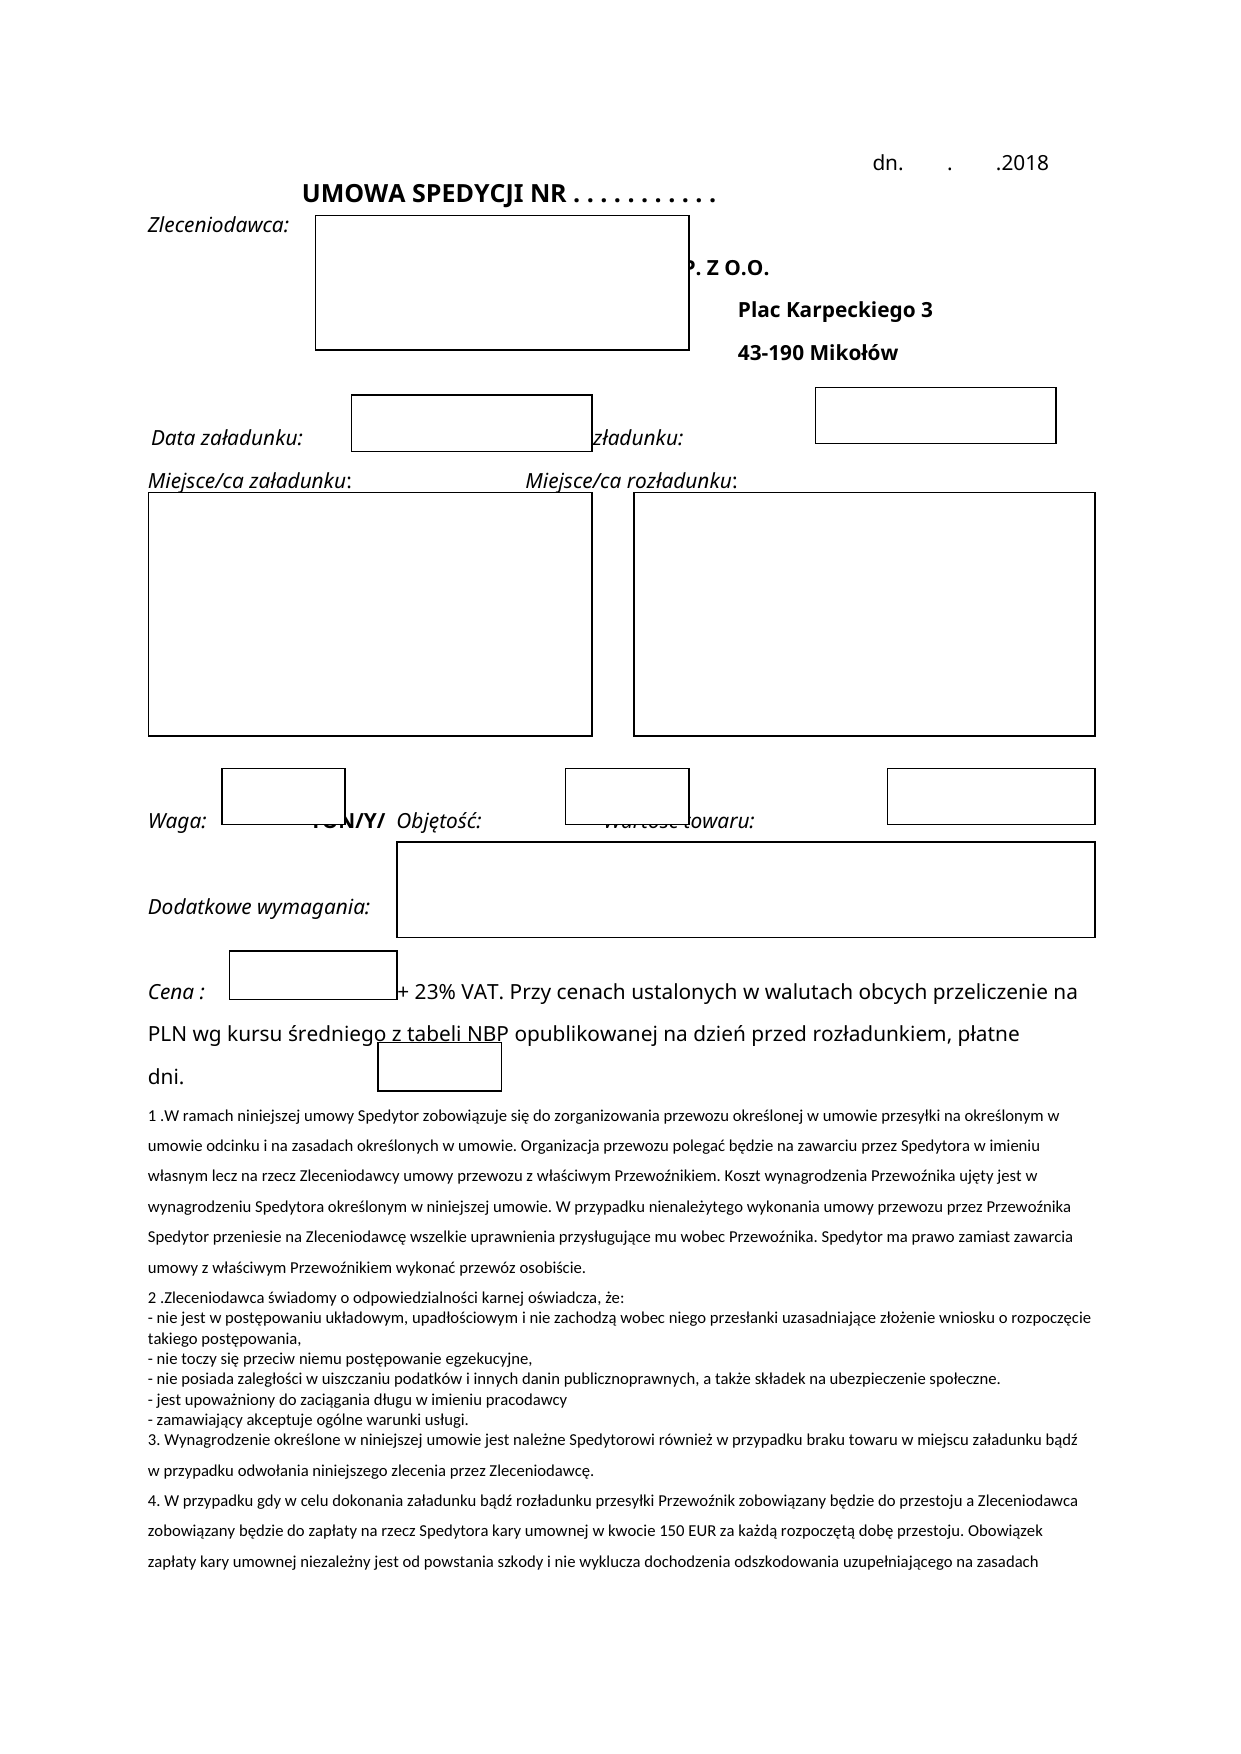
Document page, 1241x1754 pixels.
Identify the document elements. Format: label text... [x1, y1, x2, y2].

text - nie jest w postępowaniu układowym, upadłościowym i nie zachodzą wobec niego przesłanki uzasadniające złożenie wniosku o rozpoczęcie takiego postępowania, [148, 1308, 1093, 1348]
text Plac Karpeckiego 3 [690, 295, 1093, 324]
text Data załadunku: Data Rozładunku: [148, 423, 351, 452]
text Data załadunku: Data Rozładunku: [593, 423, 1093, 452]
text dn. . .2018 [221, 148, 1093, 176]
text [148, 295, 315, 324]
text Dodatkowe wymagania: [148, 892, 396, 920]
text - jest upoważniony do zaciągania długu w imieniu pracodawcy [148, 1389, 1093, 1409]
text Zleceniodawca: Spedytor: „TWIG” SP. Z O.O. [148, 210, 1093, 281]
text - nie toczy się przeciw niemu postępowanie egzekucyjne, [148, 1348, 1093, 1368]
text Cena : all in + 23% VAT. Przy cenach ustalonych w walutach obcych przeliczenie na PLN wg kursu średniego z tabeli NBP opublikowanej na dzień przed rozładunkiem, płatne dni. [148, 977, 1093, 1091]
text 43-190 Mikołów [148, 338, 1093, 366]
text Waga: TON/Y/ Objętość: Wartość towaru: [148, 807, 1093, 835]
text - zamawiający akceptuje ogólne warunki usługi. [148, 1409, 1093, 1429]
text Miejsce/ca załadunku: Miejsce/ca rozładunku: [148, 466, 1093, 494]
text - nie posiada zaległości w uiszczaniu podatków i innych danin publicznoprawnych, a także składek na ubezpieczenie społeczne. [148, 1368, 1093, 1389]
text 1 .W ramach niniejszej umowy Spedytor zobowiązuje się do zorganizowania przewozu określonej w umowie przesyłki na określonym w umowie odcinku i na zasadach określonych w umowie. Organizacja przewozu polegać będzie na zawarciu przez Spedytora w imieniu własnym lecz na rzecz Zleceniodawcy umowy przewozu z właściwym Przewoźnikiem. Koszt wynagrodzenia Przewoźnika ujęty jest w wynagrodzeniu Spedytora określonym w niniejszej umowie. W przypadku nienależytego wykonania umowy przewozu przez Przewoźnika Spedytor przeniesie na Zleceniodawcę wszelkie uprawnienia przysługujące mu wobec Przewoźnika. Spedytor ma prawo zamiast zawarcia umowy z właściwym Przewoźnikiem wykonać przewóz osobiście. [148, 1105, 1093, 1277]
text 3. Wynagrodzenie określone w niniejszej umowie jest należne Spedytorowi również w przypadku braku towaru w miejscu załadunku bądź w przypadku odwołania niniejszego zlecenia przez Zleceniodawcę. [148, 1429, 1093, 1480]
text 2 .Zleceniodawca świadomy o odpowiedzialności karnej oświadcza, że: [148, 1287, 1093, 1308]
text 4. W przypadku gdy w celu dokonania załadunku bądź rozładunku przesyłki Przewoźnik zobowiązany będzie do przestoju a Zleceniodawca zobowiązany będzie do zapłaty na rzecz Spedytora kary umownej w kwocie 150 EUR za każdą rozpoczętą dobę przestoju. Obowiązek zapłaty kary umownej niezależny jest od powstania szkody i nie wyklucza dochodzenia odszkodowania uzupełniającego na zasadach [148, 1490, 1093, 1571]
text UMOWA SPEDYCJI NR . . . . . . . . . . . [221, 176, 1093, 210]
